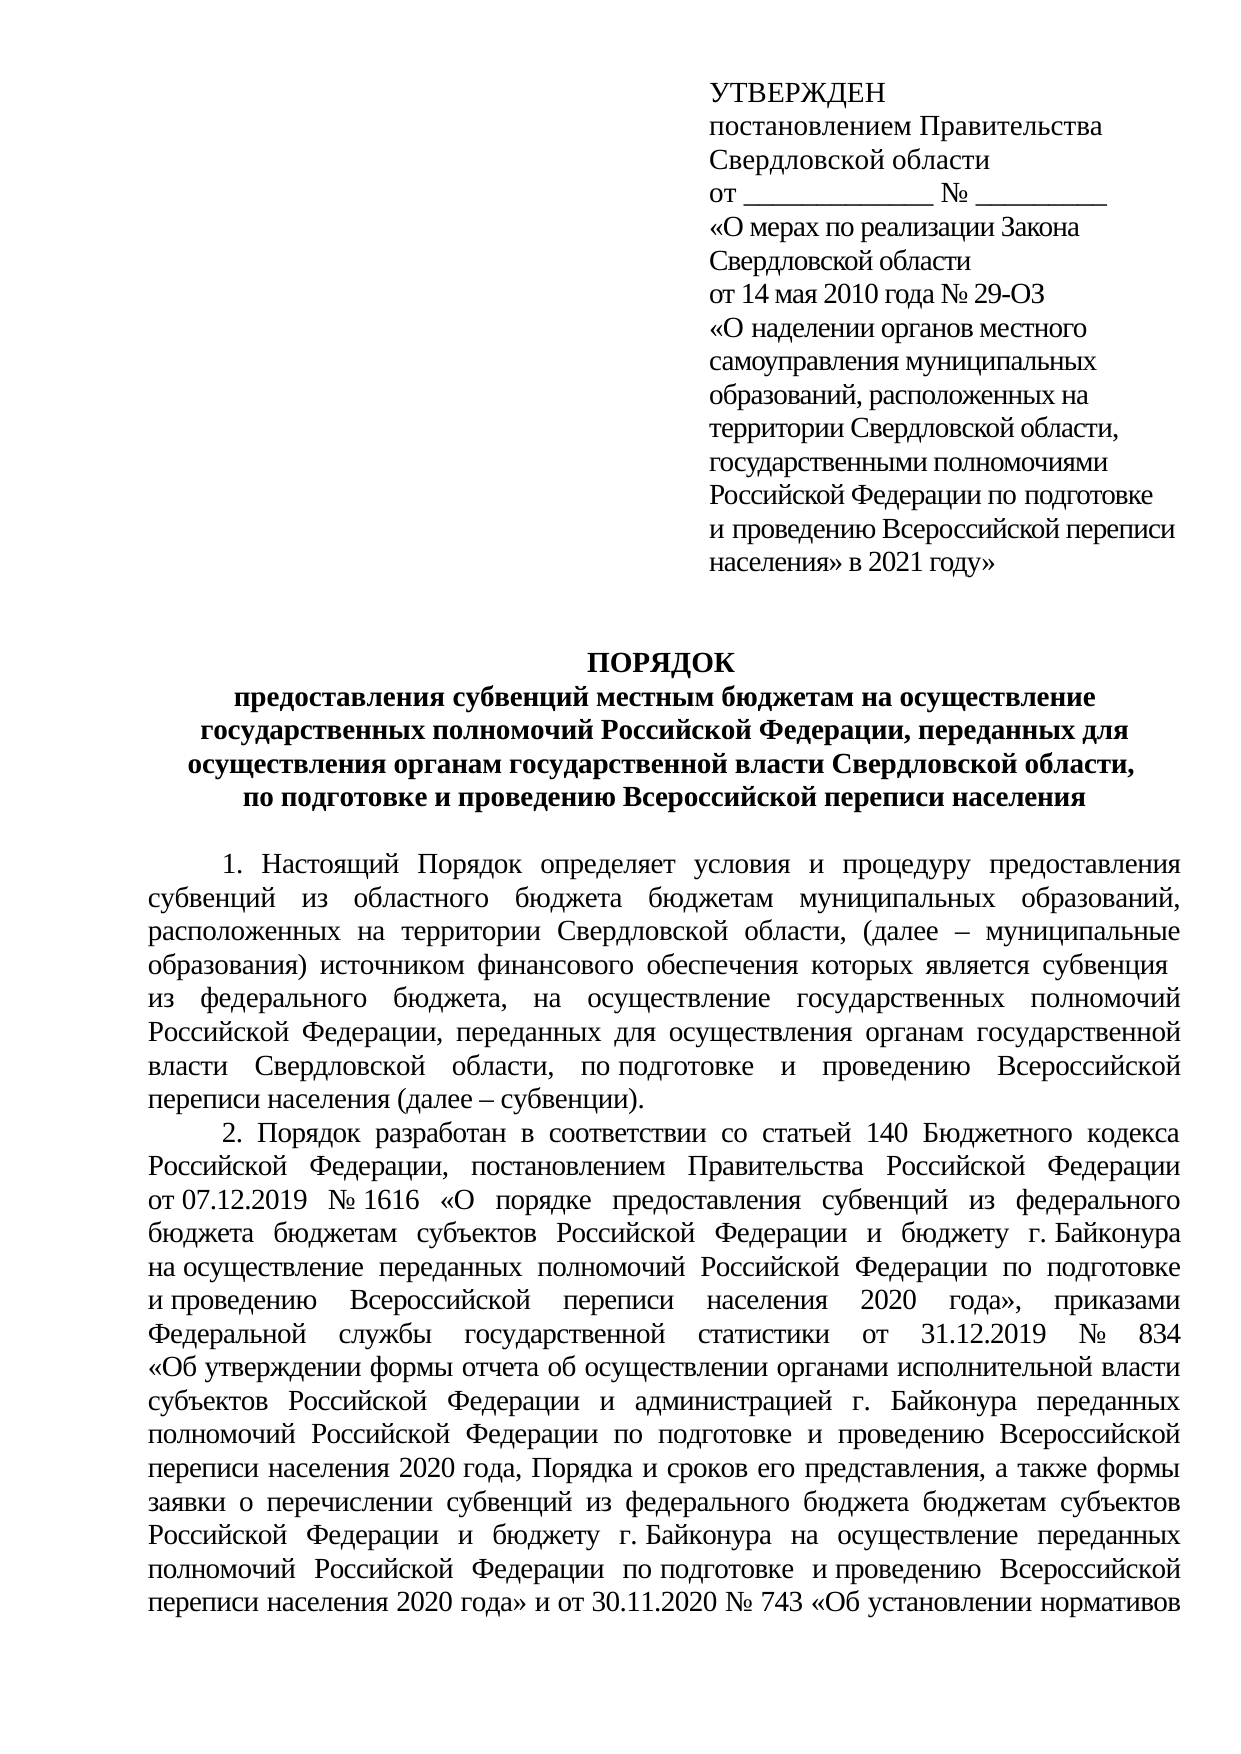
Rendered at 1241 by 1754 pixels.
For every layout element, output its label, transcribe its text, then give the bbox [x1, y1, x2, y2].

text 1. Настоящий Порядок определяет условия и процедуру предоставления субвенций из областного бюджета бюджетам муниципальных образований, расположенных на территории Свердловской области, (далее – муниципальные образования) источником финансового обеспечения которых является субвенция из федерального бюджета, на осуществление государственных полномочий Российской Федерации, переданных для осуществления органам государственной власти Свердловской области, по подготовке и проведению Всероссийской переписи населения (далее – субвенции). [148, 846, 1181, 1115]
text постановлением Правительства [709, 108, 1181, 142]
text УТВЕРЖДЕН [709, 75, 1181, 108]
text Свердловской области [709, 142, 1181, 176]
title предоставления субвенций местным бюджетам на осуществление государственных полномочий Российской Федерации, переданных для осуществления органам государственной власти Свердловской области, по подготовке и проведению Всероссийской переписи населения [148, 679, 1181, 813]
title ПОРЯДОК [148, 645, 1181, 679]
text 2. Порядок разработан в соответствии со статьей 140 Бюджетного кодекса Российской Федерации, постановлением Правительства Российской Федерации от 07.12.2019 № 1616 «О порядке предоставления субвенций из федерального бюджета бюджетам субъектов Российской Федерации и бюджету г. Байконура на осуществление переданных полномочий Российской Федерации по подготовке и проведению Всероссийской переписи населения 2020 года», приказами Федеральной службы государственной статистики от 31.12.2019 № 834 «Об утверждении формы отчета об осуществлении органами исполнительной власти субъектов Российской Федерации и администрацией г. Байконура переданных полномочий Российской Федерации по подготовке и проведению Всероссийской переписи населения 2020 года, Порядка и сроков его представления, а также формы заявки о перечислении субвенций из федерального бюджета бюджетам субъектов Российской Федерации и бюджету г. Байконура на осуществление переданных полномочий Российской Федерации по подготовке и проведению Всероссийской переписи населения 2020 года» и от 30.11.2020 № 743 «Об установлении нормативов [148, 1115, 1181, 1618]
text «О мерах по реализации Закона Свердловской области от 14 мая 2010 года № 29-ОЗ «О наделении органов местного самоуправления муниципальных образований, расположенных на территории Свердловской области, государственными полномочиями Российской Федерации по подготовке и проведению Всероссийской переписи населения» в 2021 году» [709, 209, 1181, 578]
text от _____________ № _________ [709, 176, 1181, 209]
